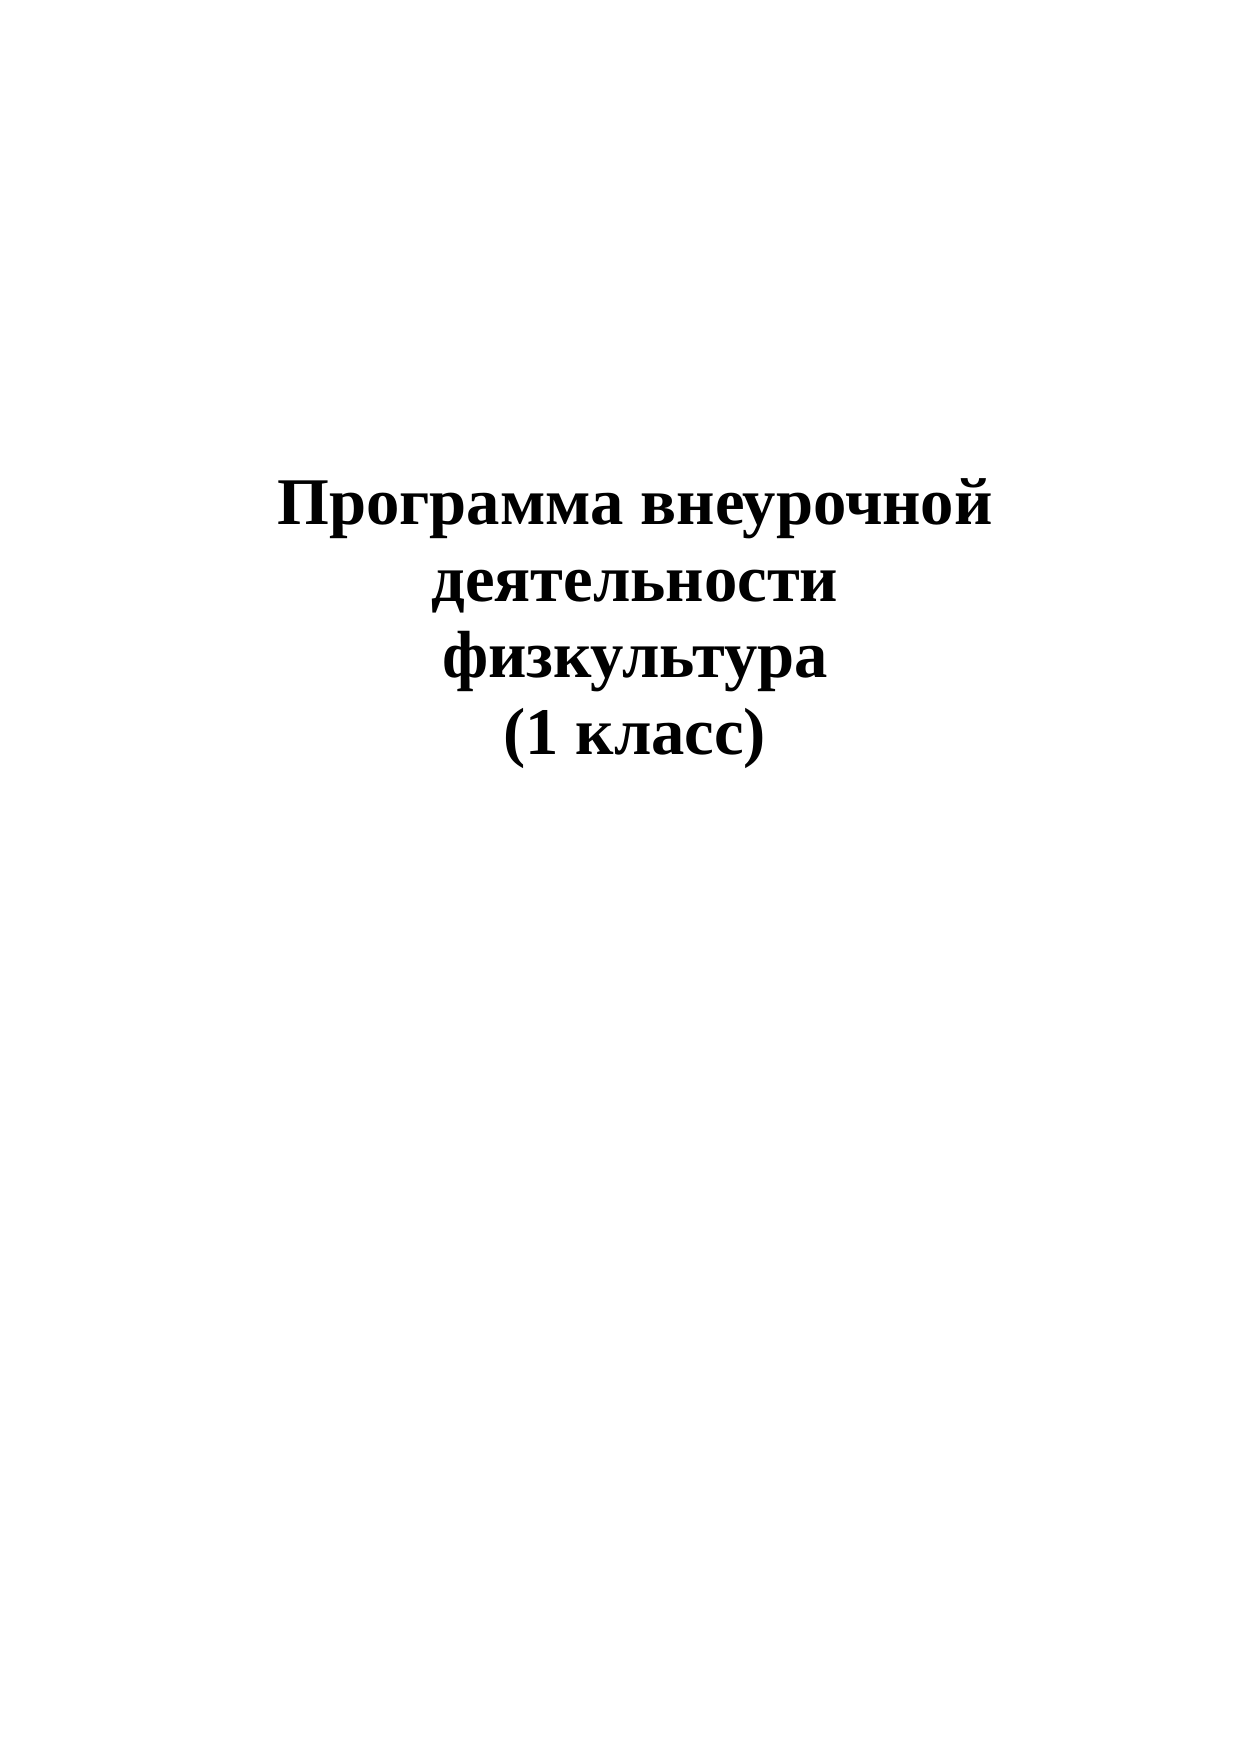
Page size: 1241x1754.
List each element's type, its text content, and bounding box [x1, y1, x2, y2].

text физкультура [118, 616, 1152, 692]
text (1 класс) [118, 692, 1152, 769]
text Программа внеурочной деятельности [118, 462, 1152, 616]
